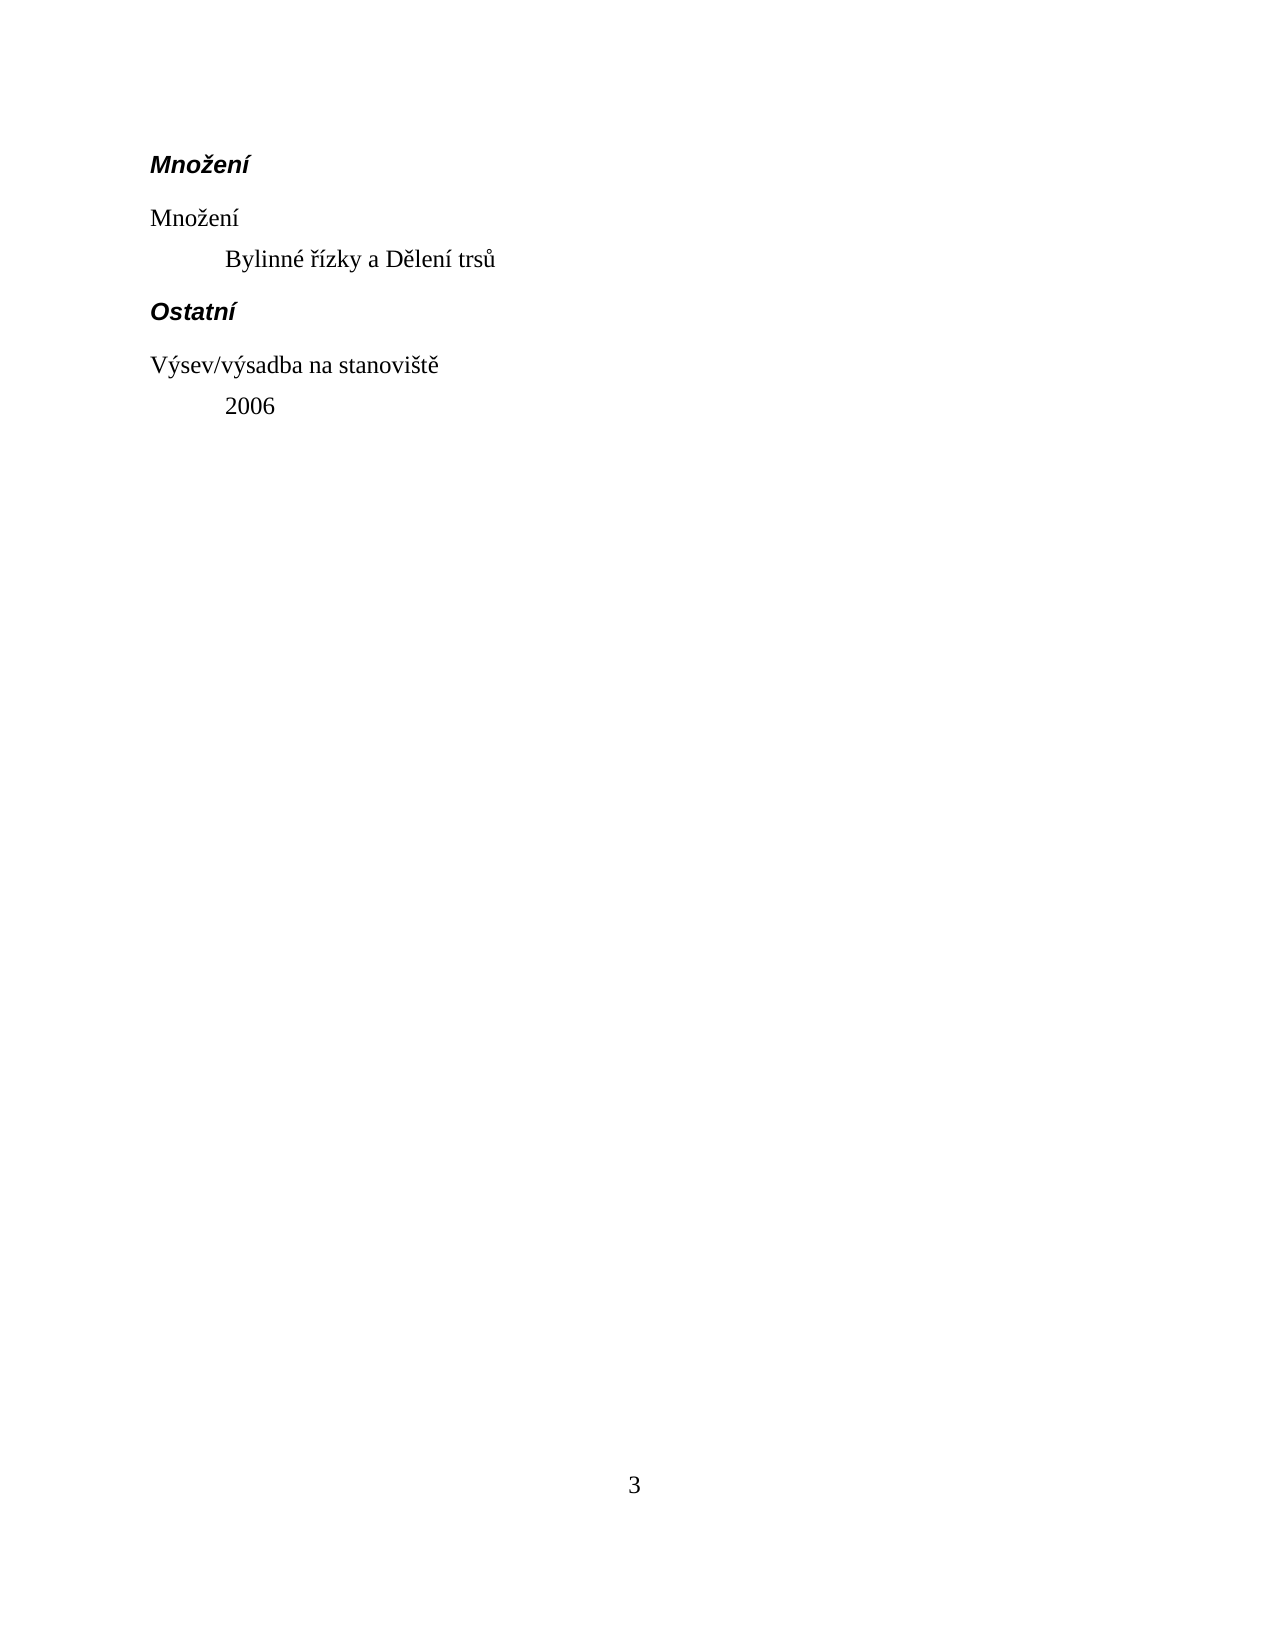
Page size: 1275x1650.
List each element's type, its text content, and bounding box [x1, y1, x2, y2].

text Výsev/výsadba na stanoviště [150, 351, 1125, 379]
text Bylinné řízky a Dělení trsů [225, 244, 1125, 272]
subtitle Ostatní [150, 297, 1125, 326]
subtitle Množení [150, 150, 1125, 178]
text 2006 [225, 391, 1125, 420]
text Množení [150, 203, 1125, 232]
